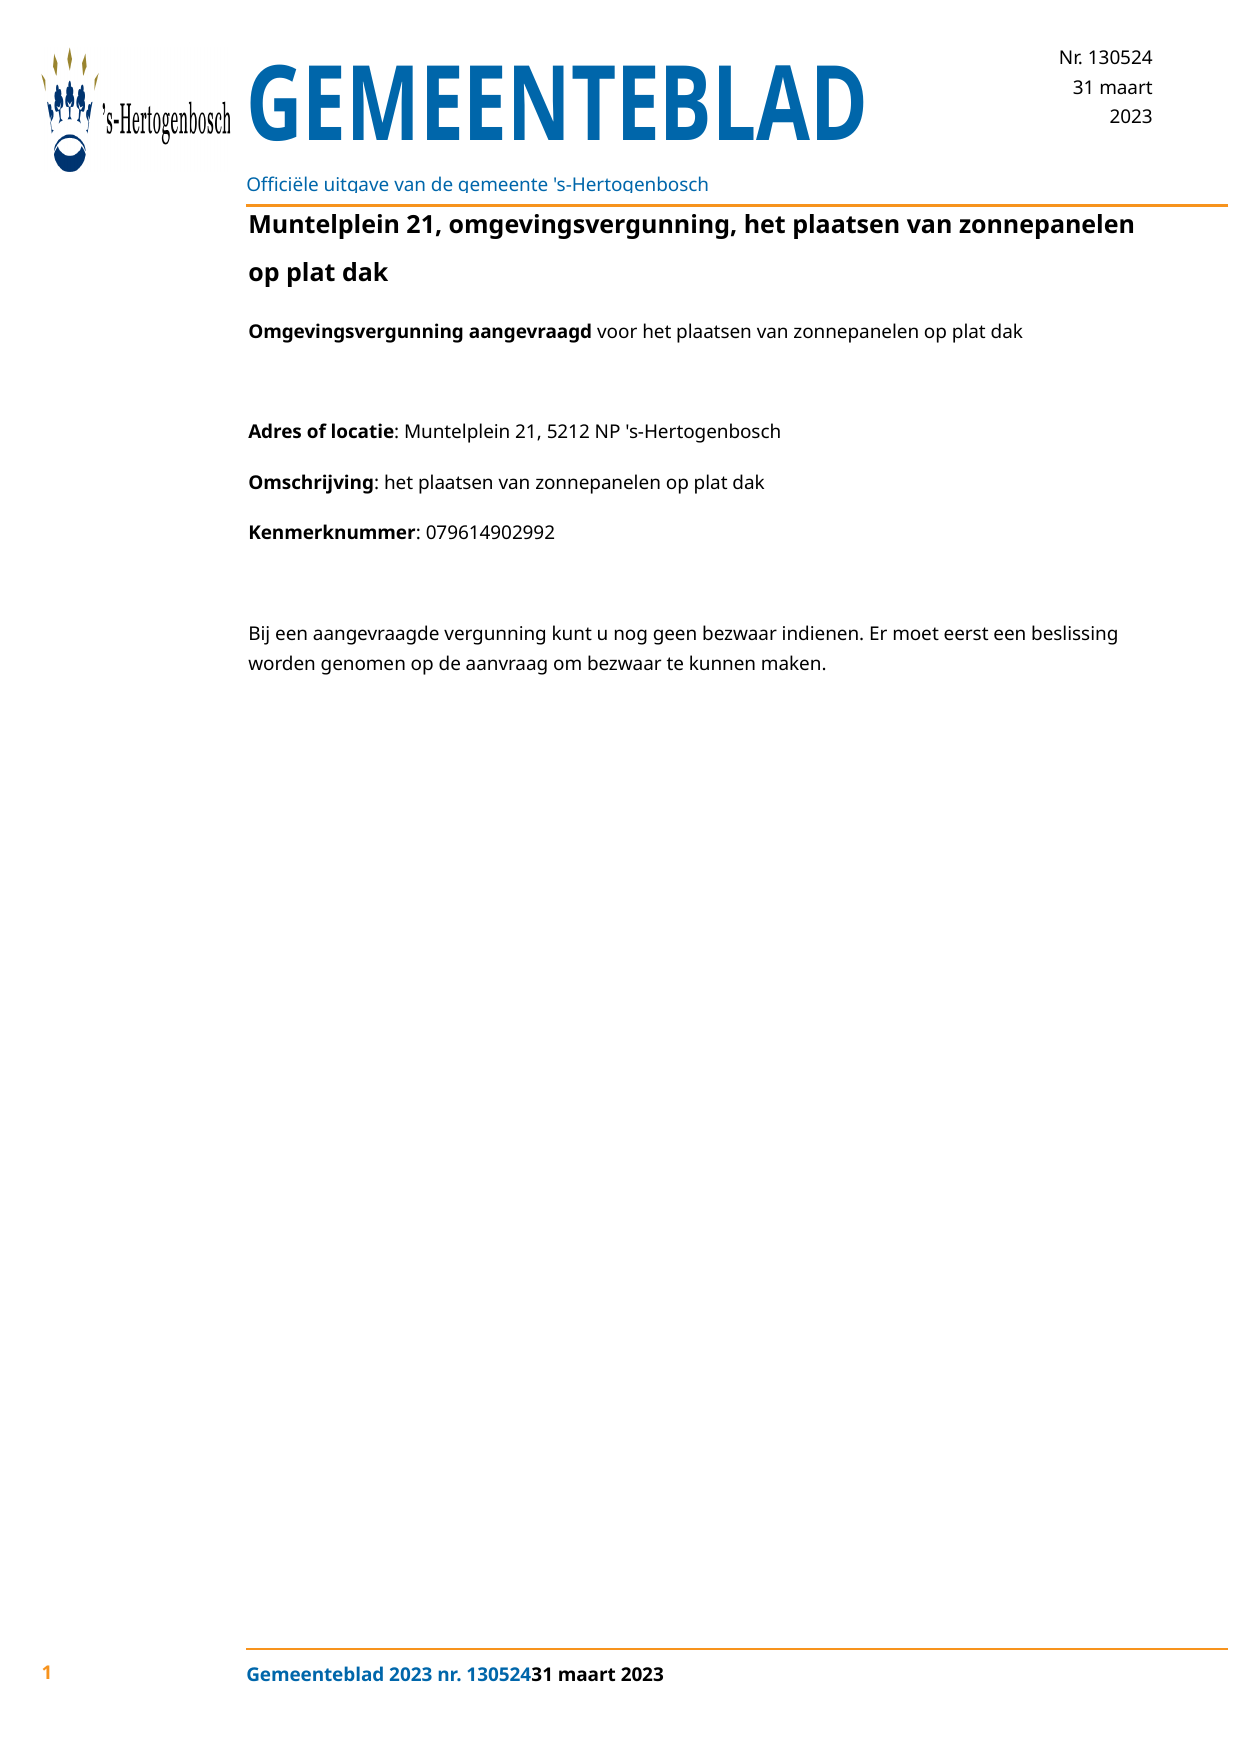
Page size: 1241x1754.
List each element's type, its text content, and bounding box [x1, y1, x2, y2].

text Muntelplein 21, omgevingsvergunning, het plaatsen van zonnepanelen op plat dak [248, 207, 1152, 288]
text Kenmerknummer: 079614902992 [248, 519, 1152, 545]
picture [41, 47, 231, 172]
text Bij een aangevraagde vergunning kunt u nog geen bezwaar indienen. Er moet eerst een beslissing worden genomen op de aanvraag om bezwaar te kunnen maken. [248, 620, 1152, 676]
text Adres of locatie: Muntelplein 21, 5212 NP 's-Hertogenbosch [248, 419, 1152, 444]
text Omgevingsvergunning aangevraagd voor het plaatsen van zonnepanelen op plat dak [248, 318, 1152, 344]
text Omschrijving: het plaatsen van zonnepanelen op plat dak [248, 469, 1152, 495]
